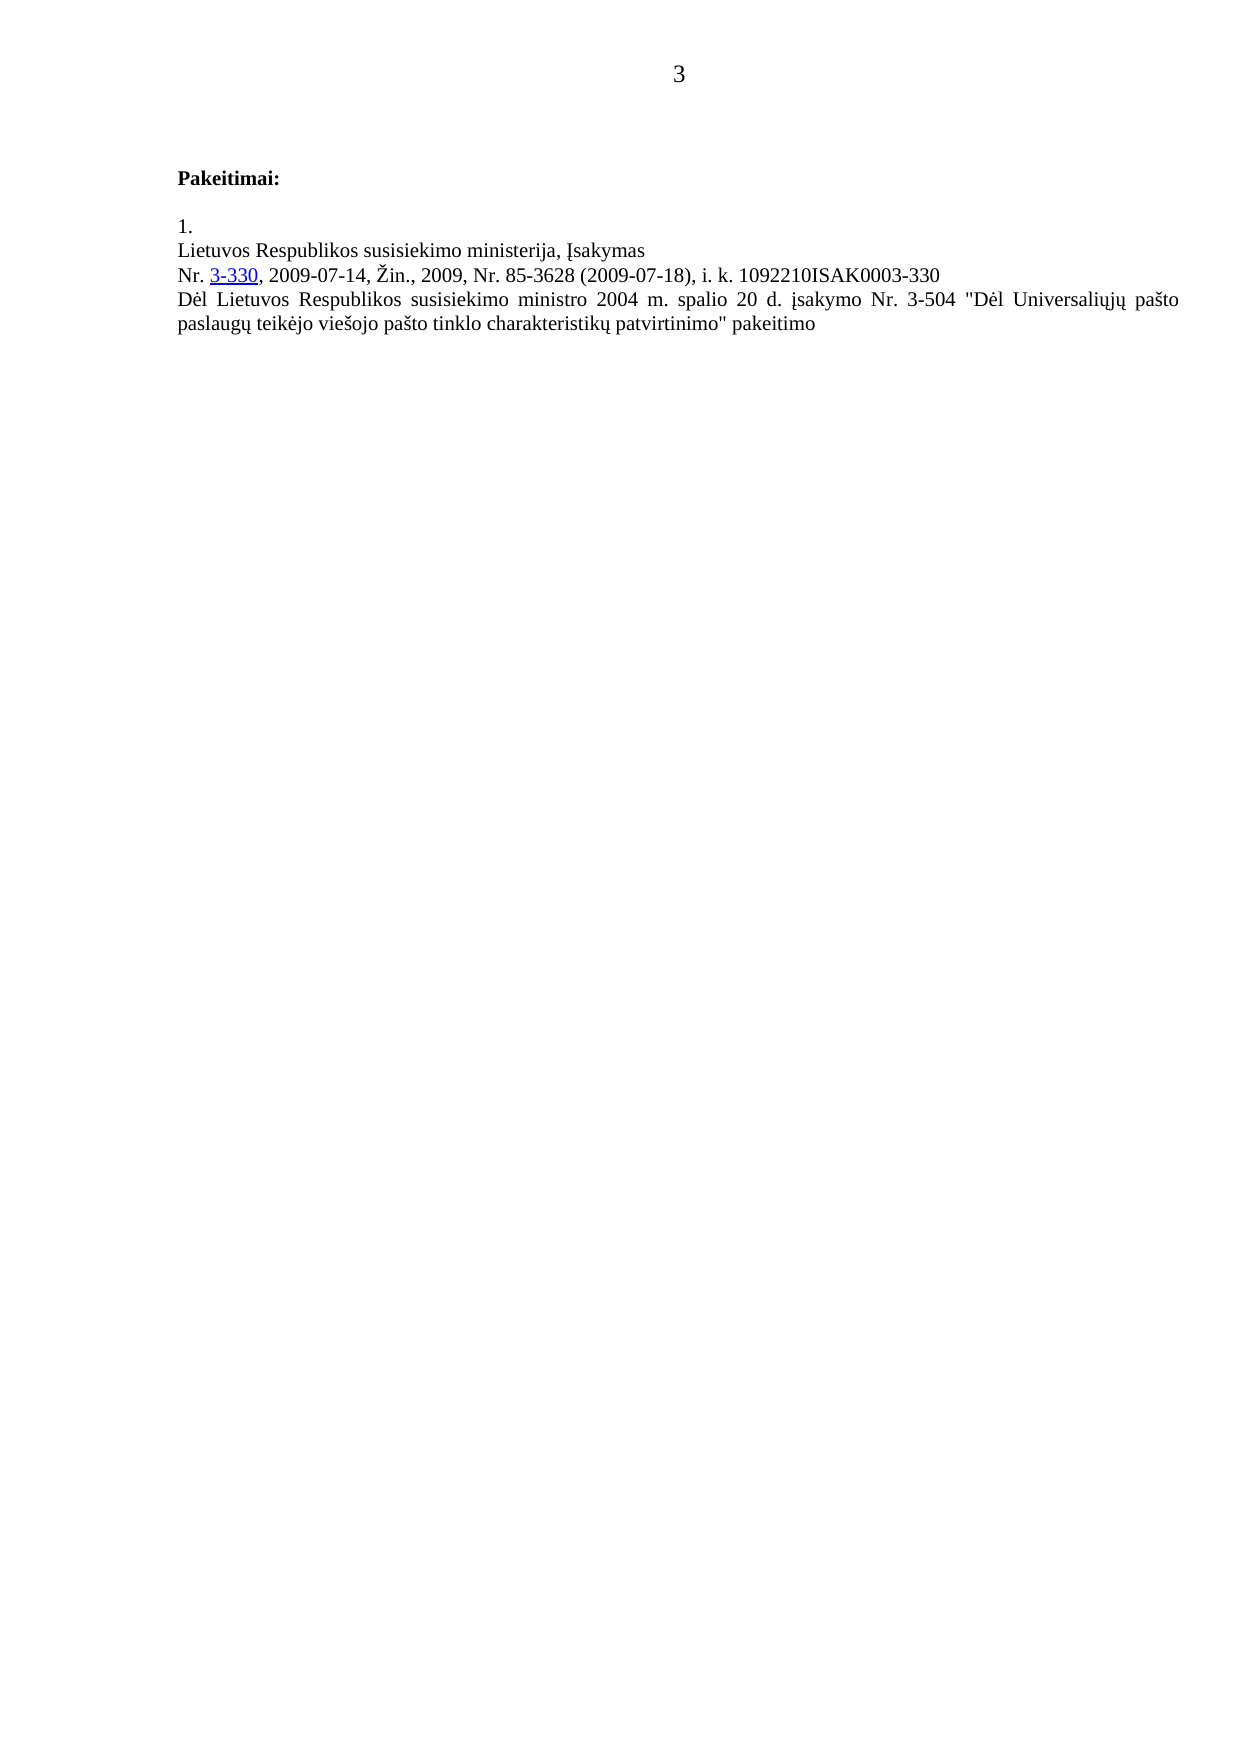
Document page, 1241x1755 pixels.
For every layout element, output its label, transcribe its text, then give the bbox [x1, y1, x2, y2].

text 1. [177, 214, 1181, 238]
text Nr. 3-330, 2009-07-14, Žin., 2009, Nr. 85-3628 (2009-07-18), i. k. 1092210ISAK0003-330 [177, 262, 1181, 287]
text Pakeitimai: [177, 166, 1181, 190]
text Lietuvos Respublikos susisiekimo ministerija, Įsakymas [177, 238, 1181, 262]
text Dėl Lietuvos Respublikos susisiekimo ministro 2004 m. spalio 20 d. įsakymo Nr. 3-504 "Dėl Universaliųjų pašto paslaugų teikėjo viešojo pašto tinklo charakteristikų patvirtinimo" pakeitimo [177, 287, 1181, 335]
